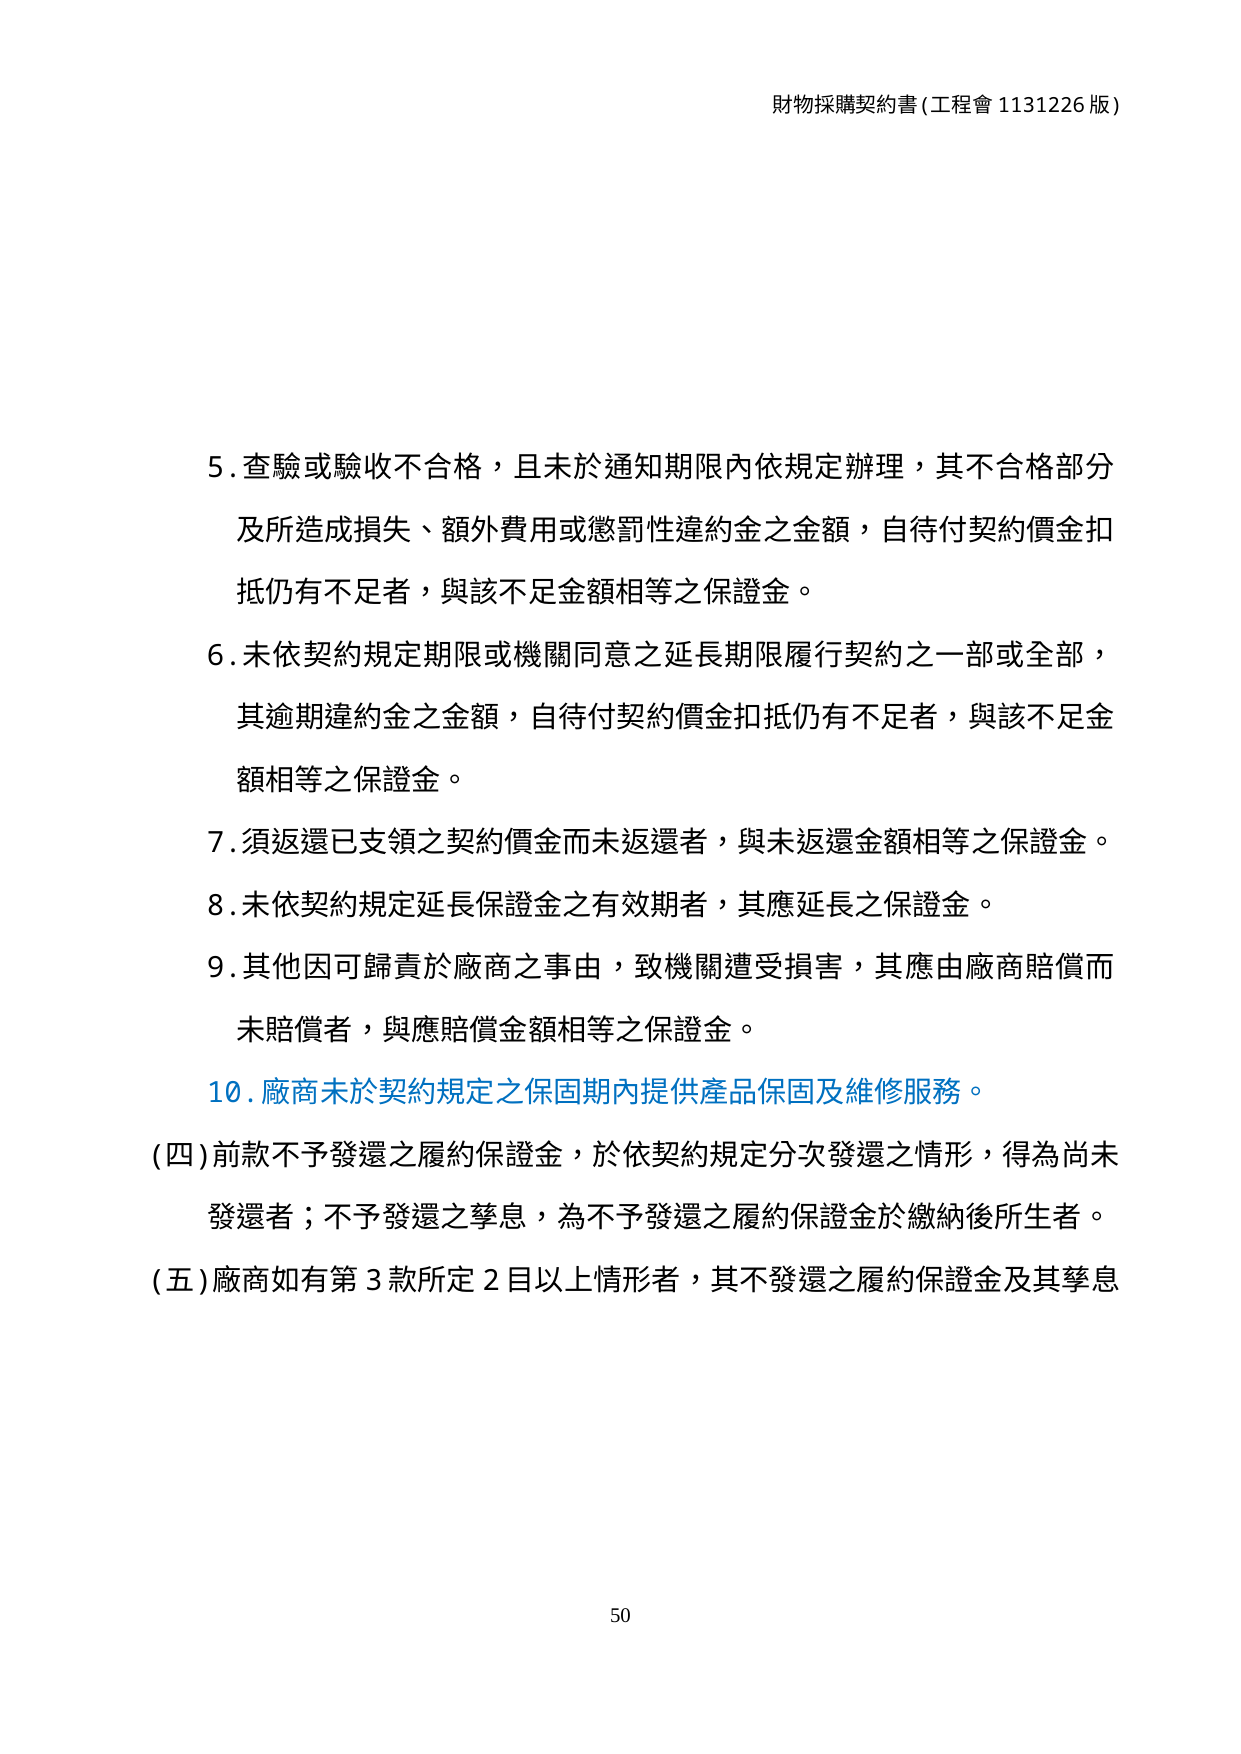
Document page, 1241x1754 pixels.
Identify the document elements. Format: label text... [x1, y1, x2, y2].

text 5.查驗或驗收不合格，且未於通知期限內依規定辦理，其不合格部分及所造成損失、額外費用或懲罰性違約金之金額，自待付契約價金扣抵仍有不足者，與該不足金額相等之保證金。 [207, 423, 1116, 611]
text (五)廠商如有第3款所定2目以上情形者，其不發還之履約保證金及其孳息 [148, 1236, 1122, 1298]
text 6.未依契約規定期限或機關同意之延長期限履行契約之一部或全部，其逾期違約金之金額，自待付契約價金扣抵仍有不足者，與該不足金額相等之保證金。 [207, 611, 1116, 798]
text 8.未依契約規定延長保證金之有效期者，其應延長之保證金。 [207, 861, 1116, 923]
text (四)前款不予發還之履約保證金，於依契約規定分次發還之情形，得為尚未發還者；不予發還之孳息，為不予發還之履約保證金於繳納後所生者。 [148, 1111, 1122, 1236]
text 9.其他因可歸責於廠商之事由，致機關遭受損害，其應由廠商賠償而未賠償者，與應賠償金額相等之保證金。 [207, 923, 1116, 1048]
text 10. 廠商未於契約規定之保固期內提供產品保固及維修服務。 [207, 1048, 1116, 1111]
text 7.須返還已支領之契約價金而未返還者，與未返還金額相等之保證金。 [207, 798, 1116, 861]
